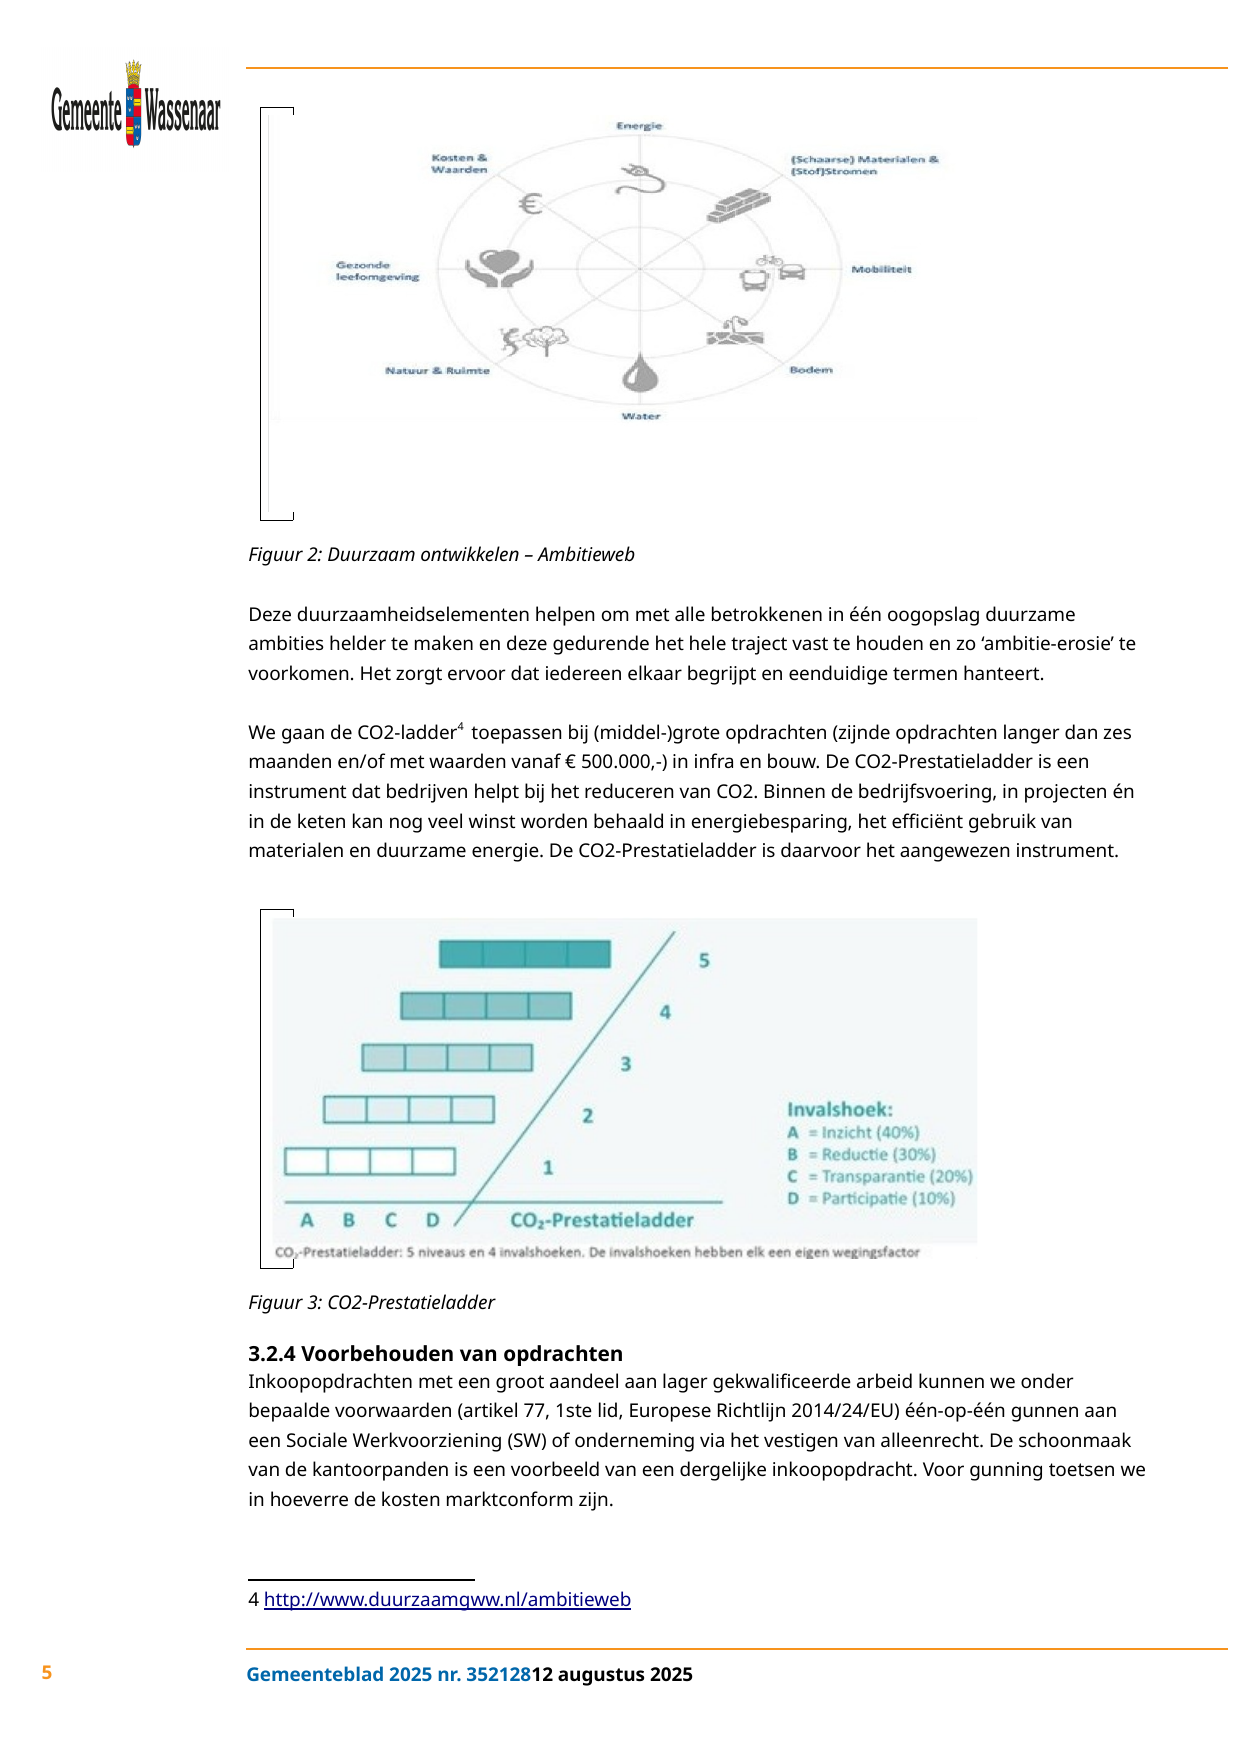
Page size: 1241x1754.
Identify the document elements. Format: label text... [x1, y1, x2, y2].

text We gaan de CO2-ladder toepassen bij (middel-)grote opdrachten (zijnde opdrachten langer dan zes maanden en/of met waarden vanaf € 500.000,-) in infra en bouw. De CO2-Prestatieladder is een instrument dat bedrijven helpt bij het reduceren van CO2. Binnen de bedrijfsvoering, in projecten én in de keten kan nog veel winst worden behaald in energiebesparing, het efficiënt gebruik van materialen en duurzame energie. De CO2-Prestatieladder is daarvoor het aangewezen instrument. [248, 719, 1152, 863]
text Figuur 3: CO2-Prestatieladder [248, 1289, 1152, 1315]
text Inkoopopdrachten met een groot aandeel aan lager gekwalificeerde arbeid kunnen we onder bepaalde voorwaarden (artikel 77, 1ste lid, Europese Richtlijn 2014/24/EU) één-op-één gunnen aan een Sociale Werkvoorziening (SW) of onderneming via het vestigen van alleenrecht. De schoonmaak van de kantoorpanden is een voorbeeld van een dergelijke inkoopopdracht. Voor gunning toetsen we in hoeverre de kosten marktconform zijn. [248, 1368, 1152, 1512]
picture [41, 47, 231, 172]
picture [268, 917, 978, 1259]
text Deze duurzaamheidselementen helpen om met alle betrokkenen in één oogopslag duurzame ambities helder te maken en deze gedurende het hele traject vast te houden en zo ‘ambitie-erosie’ te voorkomen. Het zorgt ervoor dat iedereen elkaar begrijpt en eenduidige termen hanteert. [248, 601, 1152, 686]
text http://www.duurzaamgww.nl/ambitieweb [248, 1586, 1152, 1612]
picture [268, 115, 978, 512]
text 3.2.4 Voorbehouden van opdrachten [248, 1339, 1152, 1368]
text Figuur 2: Duurzaam ontwikkelen – Ambitieweb [248, 542, 1152, 567]
